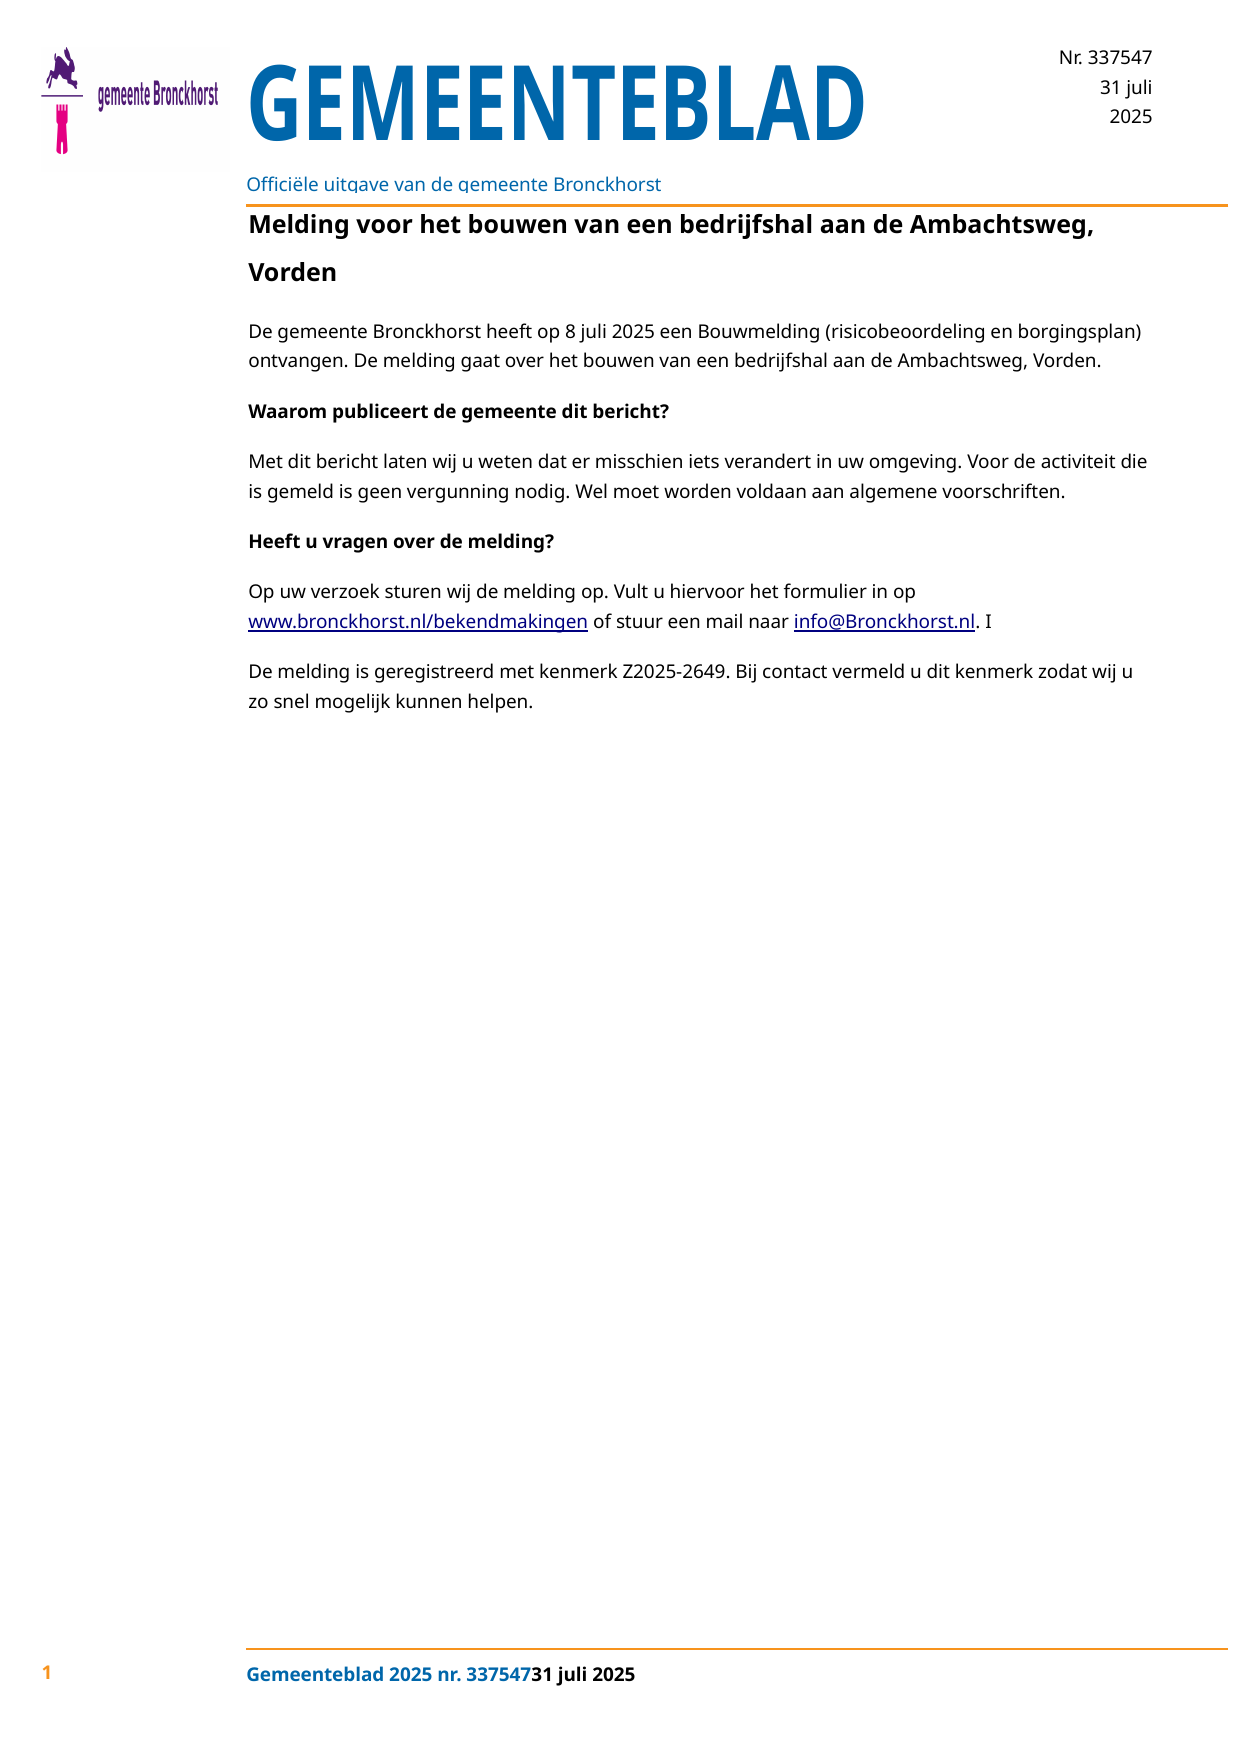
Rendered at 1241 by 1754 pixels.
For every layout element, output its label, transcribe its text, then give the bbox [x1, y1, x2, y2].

text De melding is geregistreerd met kenmerk Z2025-2649. Bij contact vermeld u dit kenmerk zodat wij u zo snel mogelijk kunnen helpen. [248, 659, 1152, 714]
text De gemeente Bronckhorst heeft op 8 juli 2025 een Bouwmelding (risicobeoordeling en borgingsplan) ontvangen. De melding gaat over het bouwen van een bedrijfshal aan de Ambachtsweg, Vorden. [248, 318, 1152, 373]
text Op uw verzoek sturen wij de melding op. Vult u hiervoor het formulier in op www.bronckhorst.nl/bekendmakingen of stuur een mail naar info@Bronckhorst.nl. I [248, 579, 1152, 634]
text Waarom publiceert de gemeente dit bericht? [248, 398, 1152, 424]
text Melding voor het bouwen van een bedrijfshal aan de Ambachtsweg, Vorden [248, 207, 1152, 288]
text Met dit bericht laten wij u weten dat er misschien iets verandert in uw omgeving. Voor de activiteit die is gemeld is geen vergunning nodig. Wel moet worden voldaan aan algemene voorschriften. [248, 448, 1152, 504]
picture [41, 47, 231, 172]
text Heeft u vragen over de melding? [248, 528, 1152, 554]
